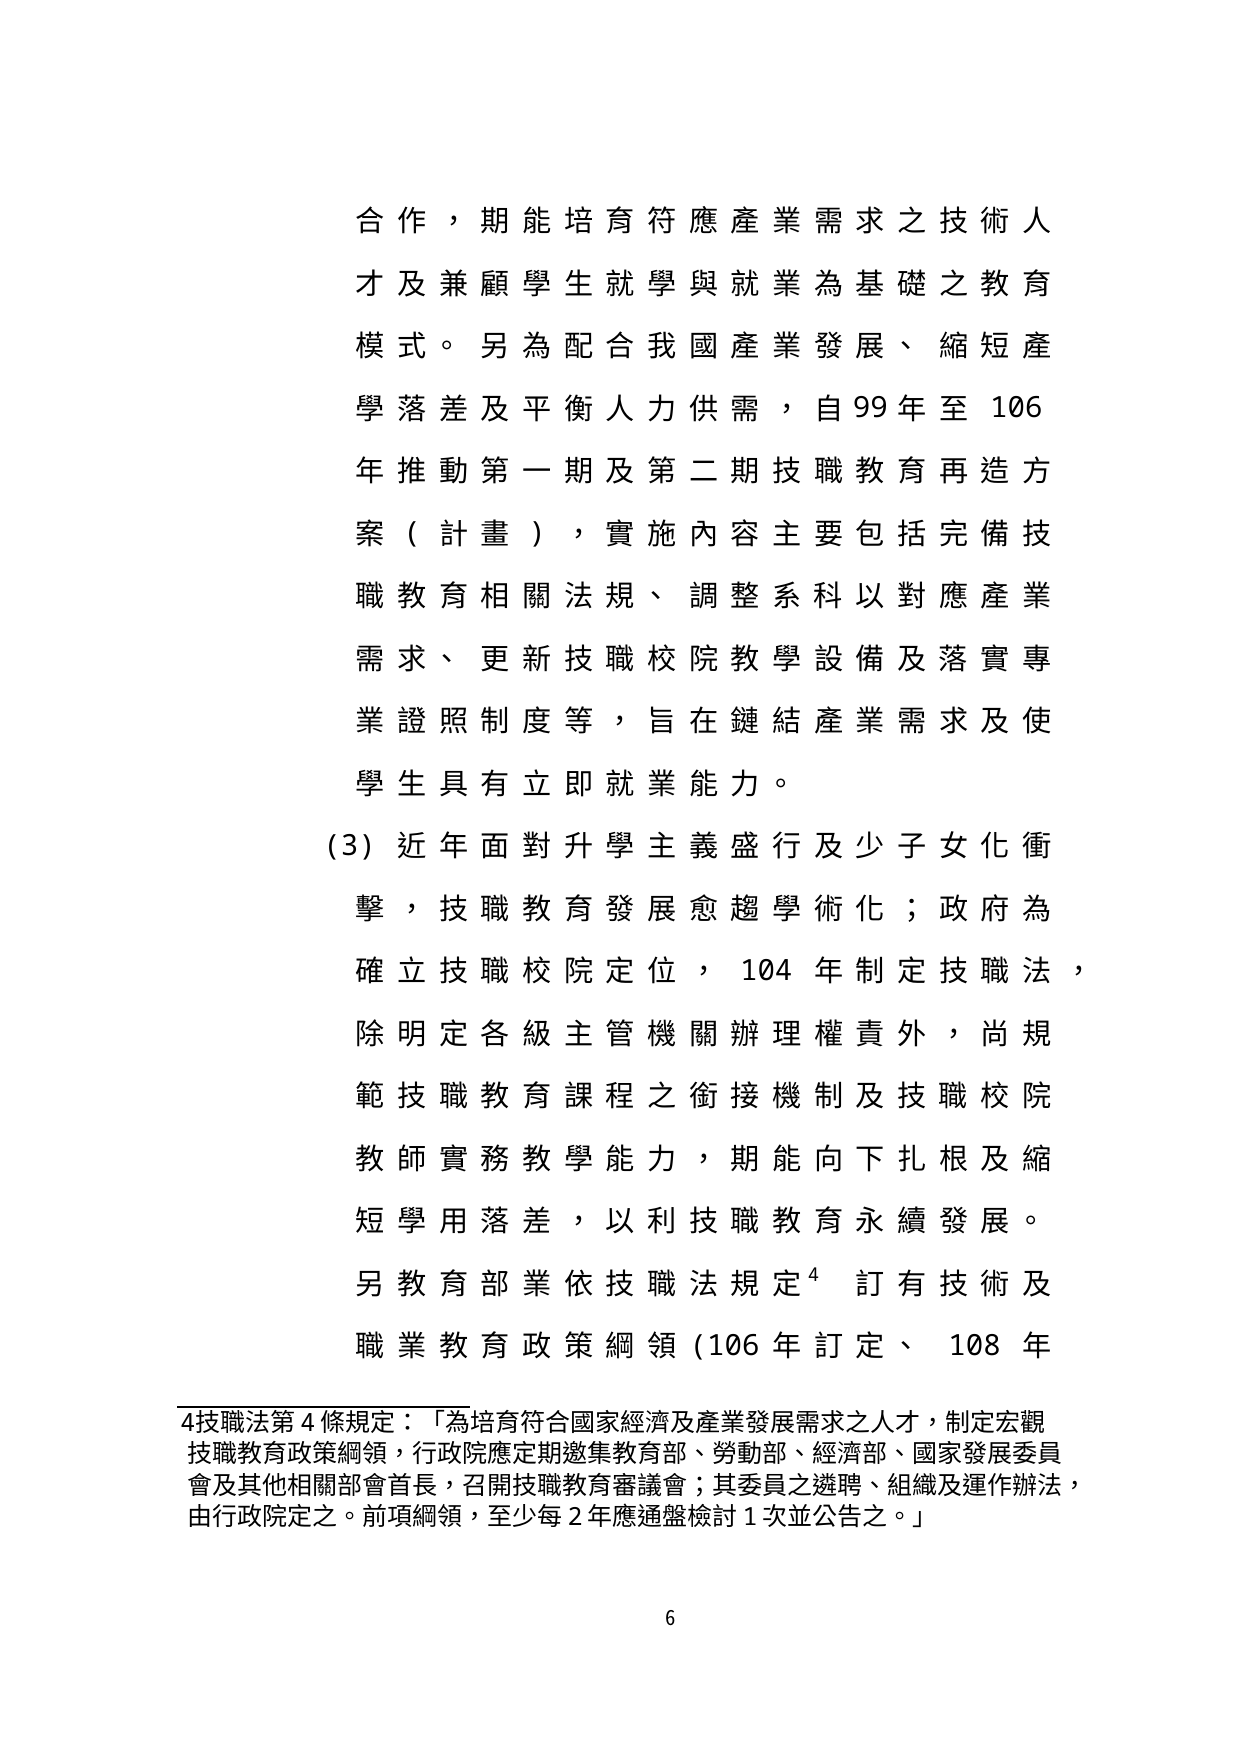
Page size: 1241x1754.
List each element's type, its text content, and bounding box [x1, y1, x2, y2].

text (3)近年面對升學主義盛行及少子女化衝擊，技職教育發展愈趨學術化；政府為確立技職校院定位，104年制定技職法，除明定各級主管機關辦理權責外，尚規範技職教育課程之銜接機制及技職校院教師實務教學能力，期能向下扎根及縮短學用落差，以利技職教育永續發展。另教育部業依技職法規定訂有技術及職業教育政策綱領(106年訂定、108年修正)，揭櫫建立彈性技職教育體系、強化課程體系與實作能力養成、產官學訓協力培育技職人才等3項目標，期能培育具備實作力、創新力及就業力之專業技術人才。 [301, 802, 1058, 1365]
text 技職法第4條規定：「為培育符合國家經濟及產業發展需求之人才，制定宏觀技職教育政策綱領，行政院應定期邀集教育部、勞動部、經濟部、國家發展委員會及其他相關部會首長，召開技職教育審議會；其委員之遴聘、組織及運作辦法，由行政院定之。前項綱領，至少每2年應通盤檢討1次並公告之。」 [180, 1407, 1063, 1532]
text 合作，期能培育符應產業需求之技術人才及兼顧學生就學與就業為基礎之教育模式。另為配合我國產業發展、縮短產學落差及平衡人力供需，自99年至106年推動第一期及第二期技職教育再造方案(計畫)，實施內容主要包括完備技職教育相關法規、調整系科以對應產業需求、更新技職校院教學設備及落實專業證照制度等，旨在鏈結產業需求及使學生具有立即就業能力。 [301, 177, 1058, 802]
